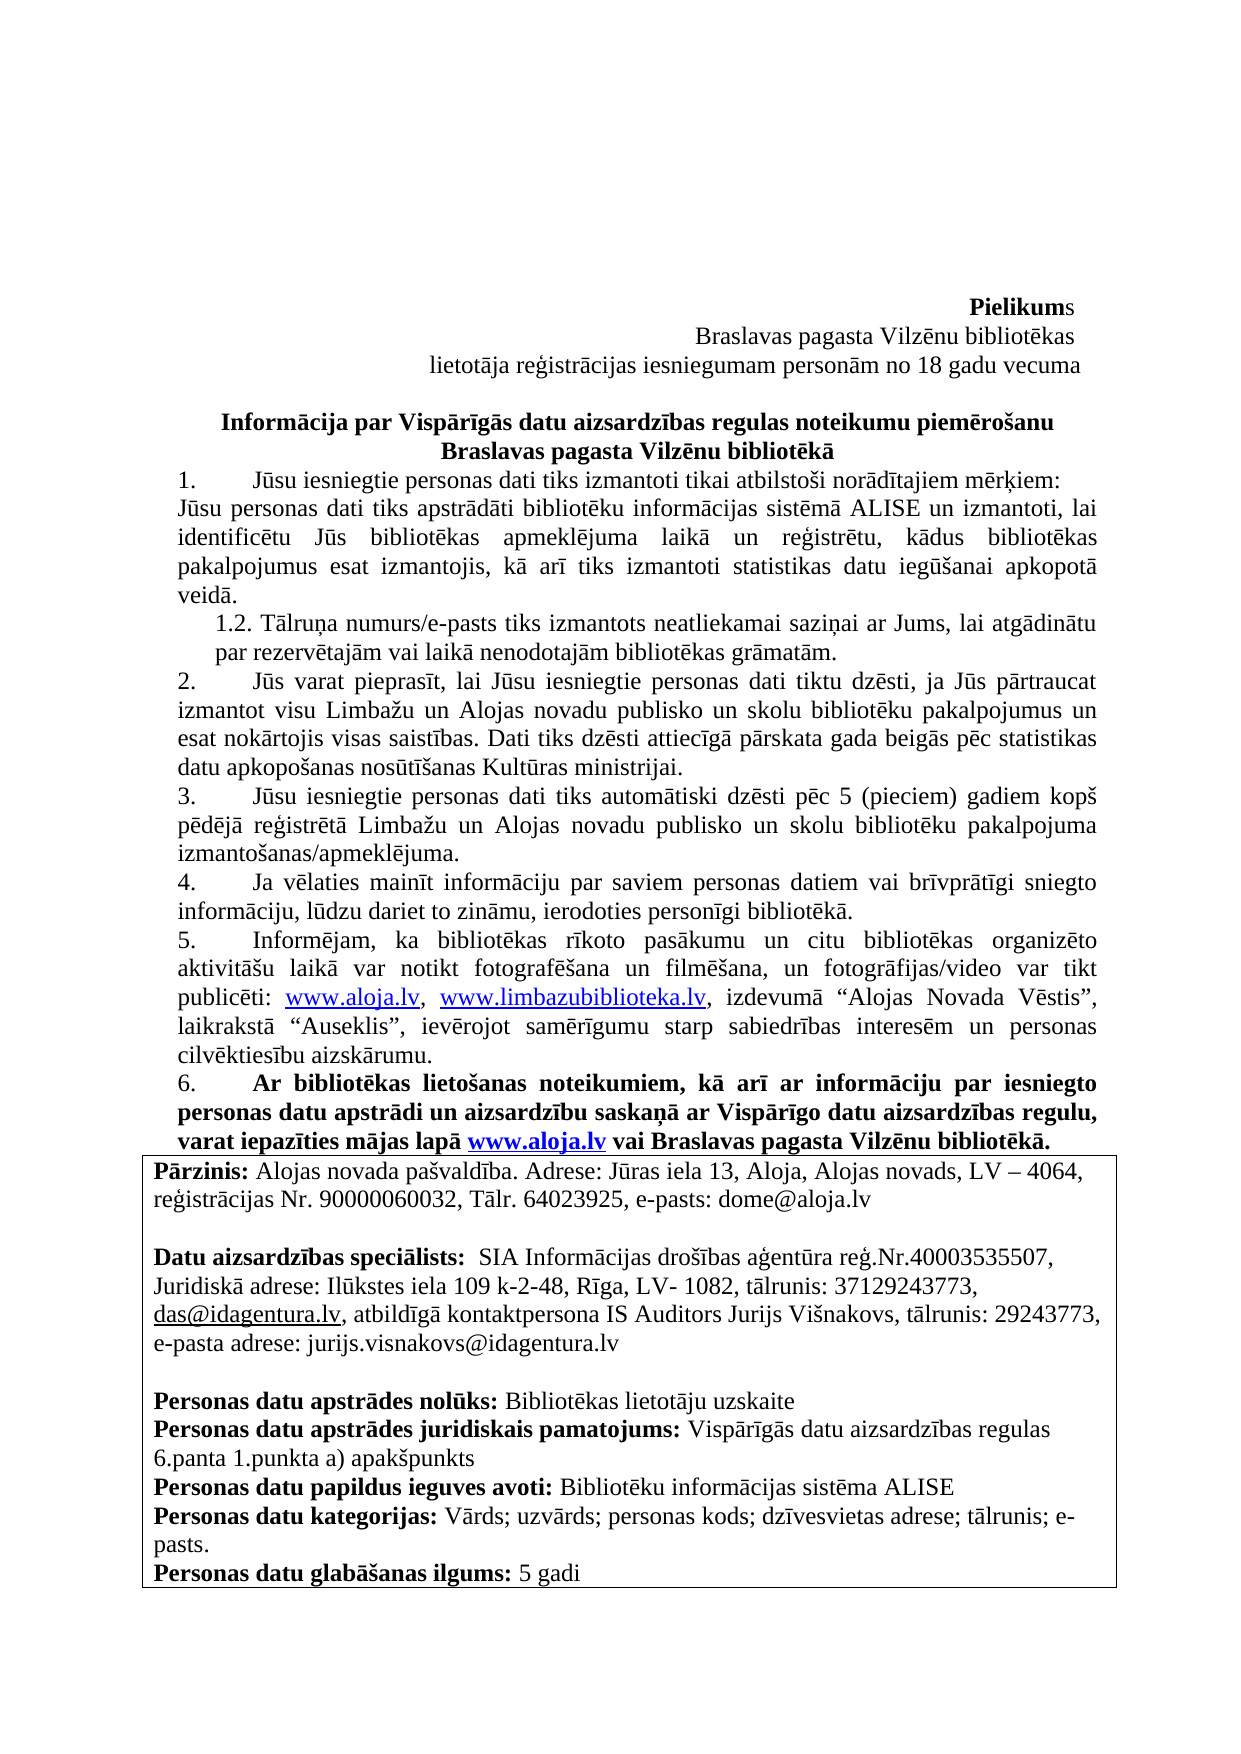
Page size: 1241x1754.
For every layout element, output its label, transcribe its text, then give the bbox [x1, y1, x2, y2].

list Jūsu iesniegtie personas dati tiks automātiski dzēsti pēc 5 (pieciem) gadiem kopš pēdējā reģistrētā Limbažu un Alojas novadu publisko un skolu bibliotēku pakalpojuma izmantošanas/apmeklējuma. [177, 781, 1098, 867]
text Pielikums [177, 292, 1081, 321]
list Ja vēlaties mainīt informāciju par saviem personas datiem vai brīvprātīgi sniegto informāciju, lūdzu dariet to zināmu, ierodoties personīgi bibliotēkā. [177, 867, 1098, 925]
list Jūs varat pieprasīt, lai Jūsu iesniegtie personas dati tiktu dzēsti, ja Jūs pārtraucat izmantot visu Limbažu un Alojas novadu publisko un skolu bibliotēku pakalpojumus un esat nokārtojis visas saistības. Dati tiks dzēsti attiecīgā pārskata gada beigās pēc statistikas datu apkopošanas nosūtīšanas Kultūras ministrijai. [177, 666, 1098, 781]
table_header Pārzinis: Alojas novada pašvaldība. Adrese: Jūras iela 13, Aloja, Alojas novads, LV – 4064, reģistrācijas Nr. 90000060032, Tālr. 64023925, e-pasts: dome@aloja.lv Datu aizsardzības speciālists: SIA Informācijas drošības aģentūra reģ.Nr.40003535507, Juridiskā adrese: Ilūkstes iela 109 k-2-48, Rīga, LV- 1082, tālrunis: 37129243773, das@idagentura.lv, atbildīgā kontaktpersona IS Auditors Jurijs Višnakovs, tālrunis: 29243773, e-pasta adrese: jurijs.visnakovs@idagentura.lv Personas datu apstrādes nolūks: Bibliotēkas lietotāju uzskaite Personas datu apstrādes juridiskais pamatojums: Vispārīgās datu aizsardzības regulas 6.panta 1.punkta a) apakšpunkts Personas datu papildus ieguves avoti: Bibliotēku informācijas sistēma ALISE Personas datu kategorijas: Vārds; uzvārds; personas kods; dzīvesvietas adrese; tālrunis; e-pasts. Personas datu glabāšanas ilgums: 5 gadi [143, 1156, 1116, 1587]
text Jūsu personas dati tiks apstrādāti bibliotēku informācijas sistēmā ALISE un izmantoti, lai identificētu Jūs bibliotēkas apmeklējuma laikā un reģistrētu, kādus bibliotēkas pakalpojumus esat izmantojis, kā arī tiks izmantoti statistikas datu iegūšanai apkopotā veidā. [177, 493, 1098, 608]
list Jūsu iesniegtie personas dati tiks izmantoti tikai atbilstoši norādītajiem mērķiem: [177, 465, 1098, 493]
text Braslavas pagasta Vilzēnu bibliotēkas [177, 321, 1081, 350]
text 1.2. Tālruņa numurs/e-pasts tiks izmantots neatliekamai saziņai ar Jums, lai atgādinātu par rezervētajām vai laikā nenodotajām bibliotēkas grāmatām. [215, 608, 1098, 666]
text Informācija par Vispārīgās datu aizsardzības regulas noteikumu piemērošanu Braslavas pagasta Vilzēnu bibliotēkā [177, 407, 1098, 465]
list Ar bibliotēkas lietošanas noteikumiem, kā arī ar informāciju par iesniegto personas datu apstrādi un aizsardzību saskaņā ar Vispārīgo datu aizsardzības regulu, varat iepazīties mājas lapā www.aloja.lv vai Braslavas pagasta Vilzēnu bibliotēkā. [177, 1068, 1098, 1155]
text lietotāja reģistrācijas iesniegumam personām no 18 gadu vecuma [177, 350, 1081, 378]
list Informējam, ka bibliotēkas rīkoto pasākumu un citu bibliotēkas organizēto aktivitāšu laikā var notikt fotografēšana un filmēšana, un fotogrāfijas/video var tikt publicēti: www.aloja.lv, www.limbazubiblioteka.lv, izdevumā “Alojas Novada Vēstis”, laikrakstā “Auseklis”, ievērojot samērīgumu starp sabiedrības interesēm un personas cilvēktiesību aizskārumu. [177, 925, 1098, 1068]
